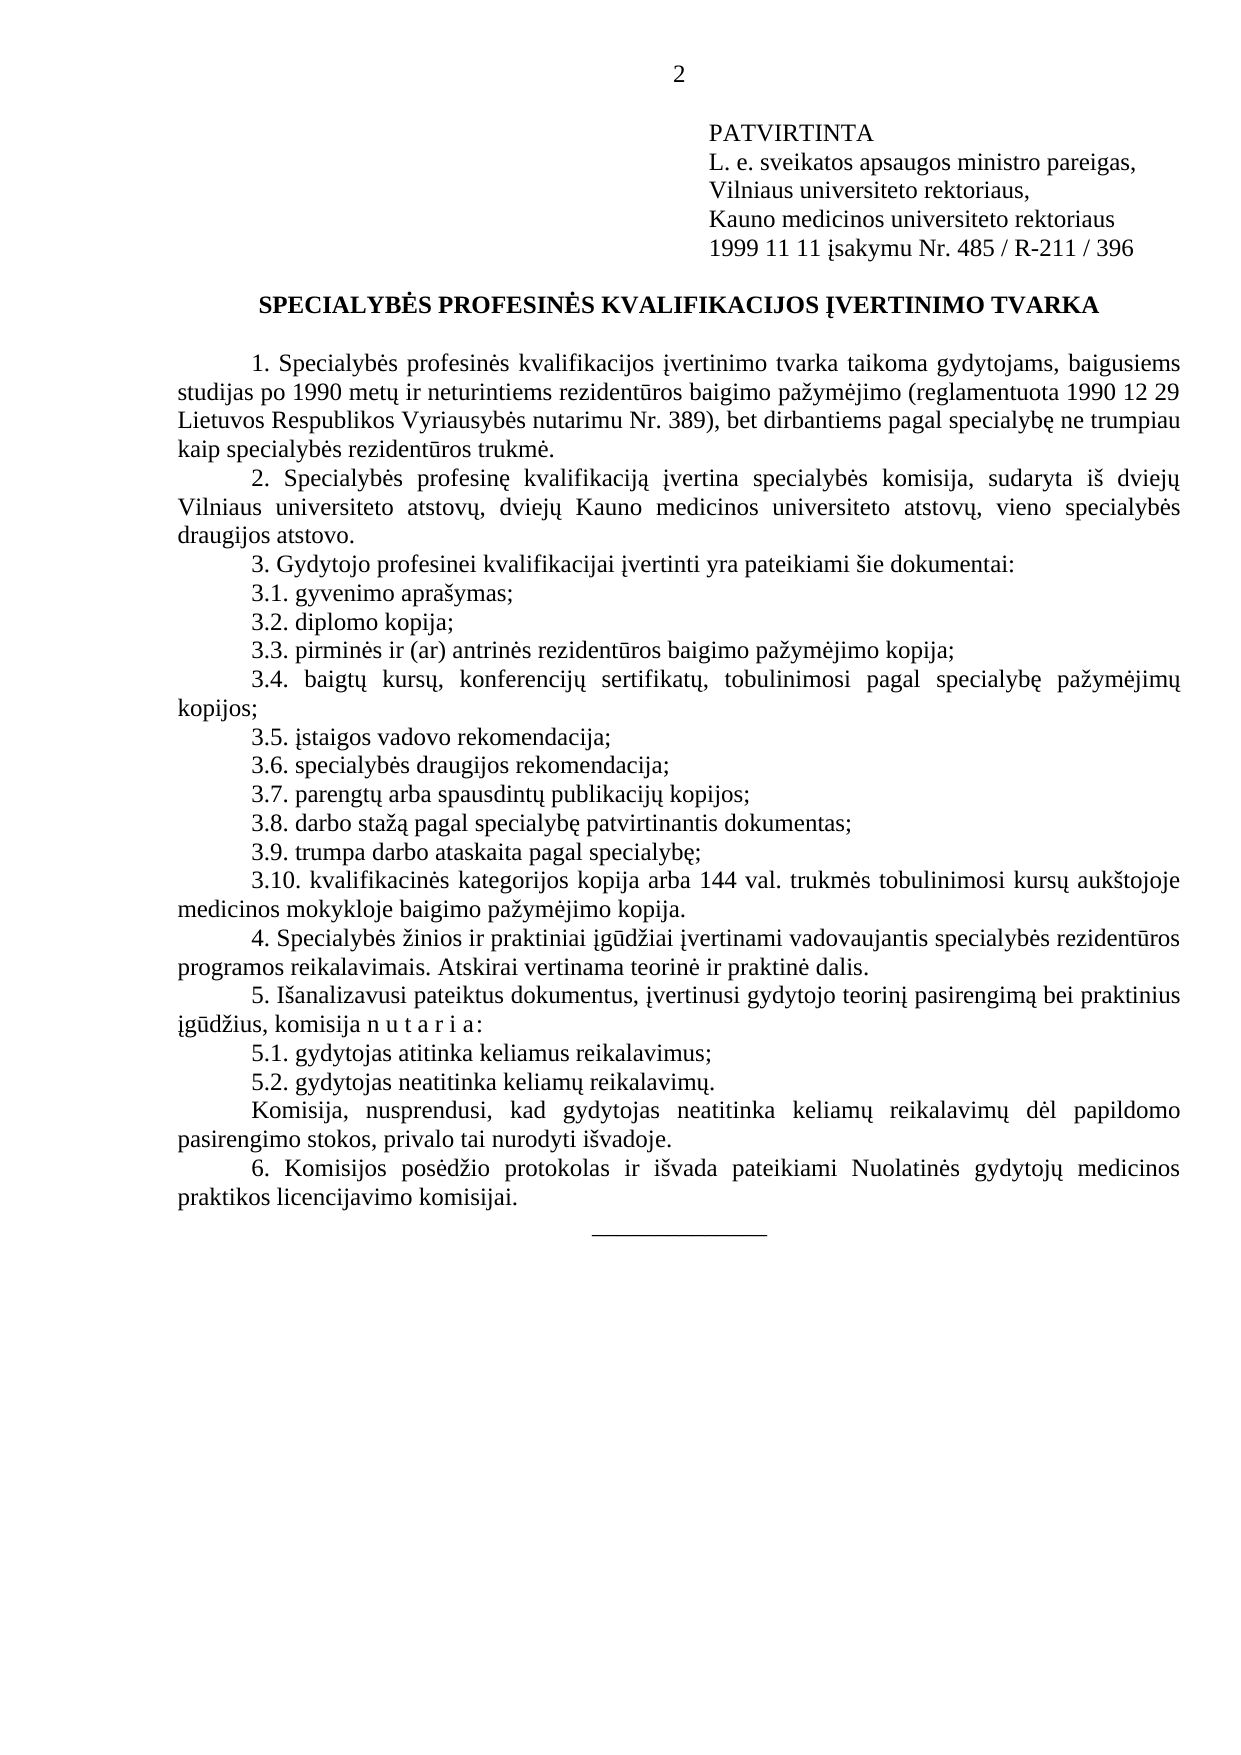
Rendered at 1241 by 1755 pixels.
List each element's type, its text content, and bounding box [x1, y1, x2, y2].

text 3.3. pirminės ir (ar) antrinės rezidentūros baigimo pažymėjimo kopija; [177, 636, 1181, 664]
text 6. Komisijos posėdžio protokolas ir išvada pateikiami Nuolatinės gydytojų medicinos praktikos licencijavimo komisijai. [177, 1153, 1181, 1211]
text 1. Specialybės profesinės kvalifikacijos įvertinimo tvarka taikoma gydytojams, baigusiems studijas po 1990 metų ir neturintiems rezidentūros baigimo pažymėjimo (reglamentuota 1990 12 29 Lietuvos Respublikos Vyriausybės nutarimu Nr. 389), bet dirbantiems pagal specialybę ne trumpiau kaip specialybės rezidentūros trukmė. [177, 348, 1181, 463]
text Kauno medicinos universiteto rektoriaus [177, 204, 1181, 233]
text 2. Specialybės profesinę kvalifikaciją įvertina specialybės komisija, sudaryta iš dviejų Vilniaus universiteto atstovų, dviejų Kauno medicinos universiteto atstovų, vieno specialybės draugijos atstovo. [177, 463, 1181, 549]
text SPECIALYBĖS PROFESINĖS KVALIFIKACIJOS ĮVERTINIMO TVARKA [177, 291, 1181, 319]
text 3.5. įstaigos vadovo rekomendacija; [177, 722, 1181, 751]
text L. e. sveikatos apsaugos ministro pareigas, [177, 147, 1181, 176]
text 3.8. darbo stažą pagal specialybę patvirtinantis dokumentas; [177, 808, 1181, 837]
text 4. Specialybės žinios ir praktiniai įgūdžiai įvertinami vadovaujantis specialybės rezidentūros programos reikalavimais. Atskirai vertinama teorinė ir praktinė dalis. [177, 923, 1181, 981]
text Komisija, nusprendusi, kad gydytojas neatitinka keliamų reikalavimų dėl papildomo pasirengimo stokos, privalo tai nurodyti išvadoje. [177, 1096, 1181, 1153]
text 5. Išanalizavusi pateiktus dokumentus, įvertinusi gydytojo teorinį pasirengimą bei praktinius įgūdžius, komisija nutaria: [177, 981, 1181, 1038]
text 3.10. kvalifikacinės kategorijos kopija arba 144 val. trukmės tobulinimosi kursų aukštojoje medicinos mokykloje baigimo pažymėjimo kopija. [177, 866, 1181, 923]
text 3.7. parengtų arba spausdintų publikacijų kopijos; [177, 779, 1181, 808]
text Vilniaus universiteto rektoriaus, [177, 176, 1181, 204]
text 3.1. gyvenimo aprašymas; [177, 578, 1181, 607]
text 5.2. gydytojas neatitinka keliamų reikalavimų. [177, 1067, 1181, 1096]
text 3.9. trumpa darbo ataskaita pagal specialybę; [177, 837, 1181, 866]
text ______________ [177, 1211, 1181, 1239]
text 5.1. gydytojas atitinka keliamus reikalavimus; [177, 1038, 1181, 1067]
text 1999 11 11 įsakymu Nr. 485 / R-211 / 396 [177, 233, 1181, 262]
text PATVIRTINTA [177, 118, 1181, 147]
text 3.2. diplomo kopija; [177, 607, 1181, 636]
text 3. Gydytojo profesinei kvalifikacijai įvertinti yra pateikiami šie dokumentai: [177, 549, 1181, 578]
text 3.6. specialybės draugijos rekomendacija; [177, 751, 1181, 779]
text 3.4. baigtų kursų, konferencijų sertifikatų, tobulinimosi pagal specialybę pažymėjimų kopijos; [177, 664, 1181, 722]
